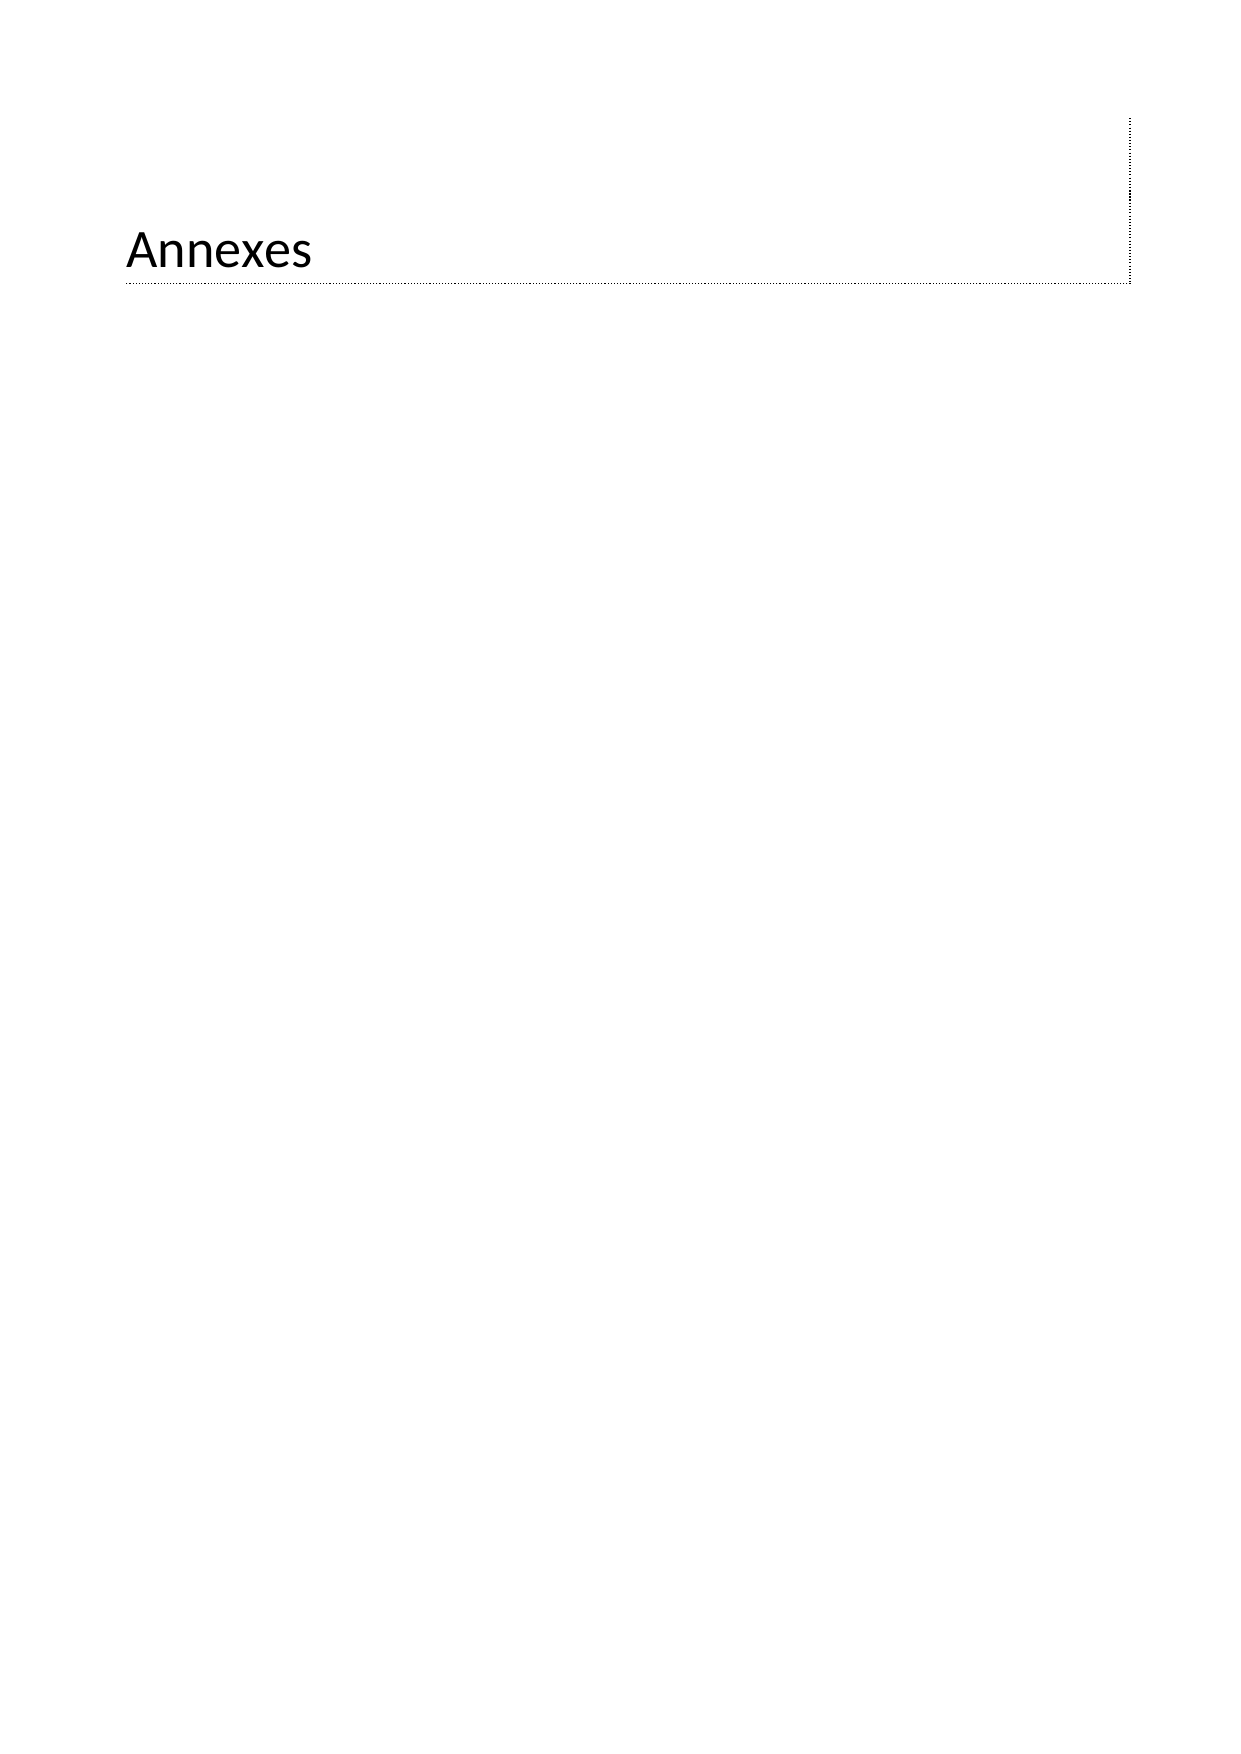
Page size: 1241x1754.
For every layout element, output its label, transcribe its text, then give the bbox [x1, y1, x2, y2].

subtitle Annexes [126, 215, 1131, 284]
